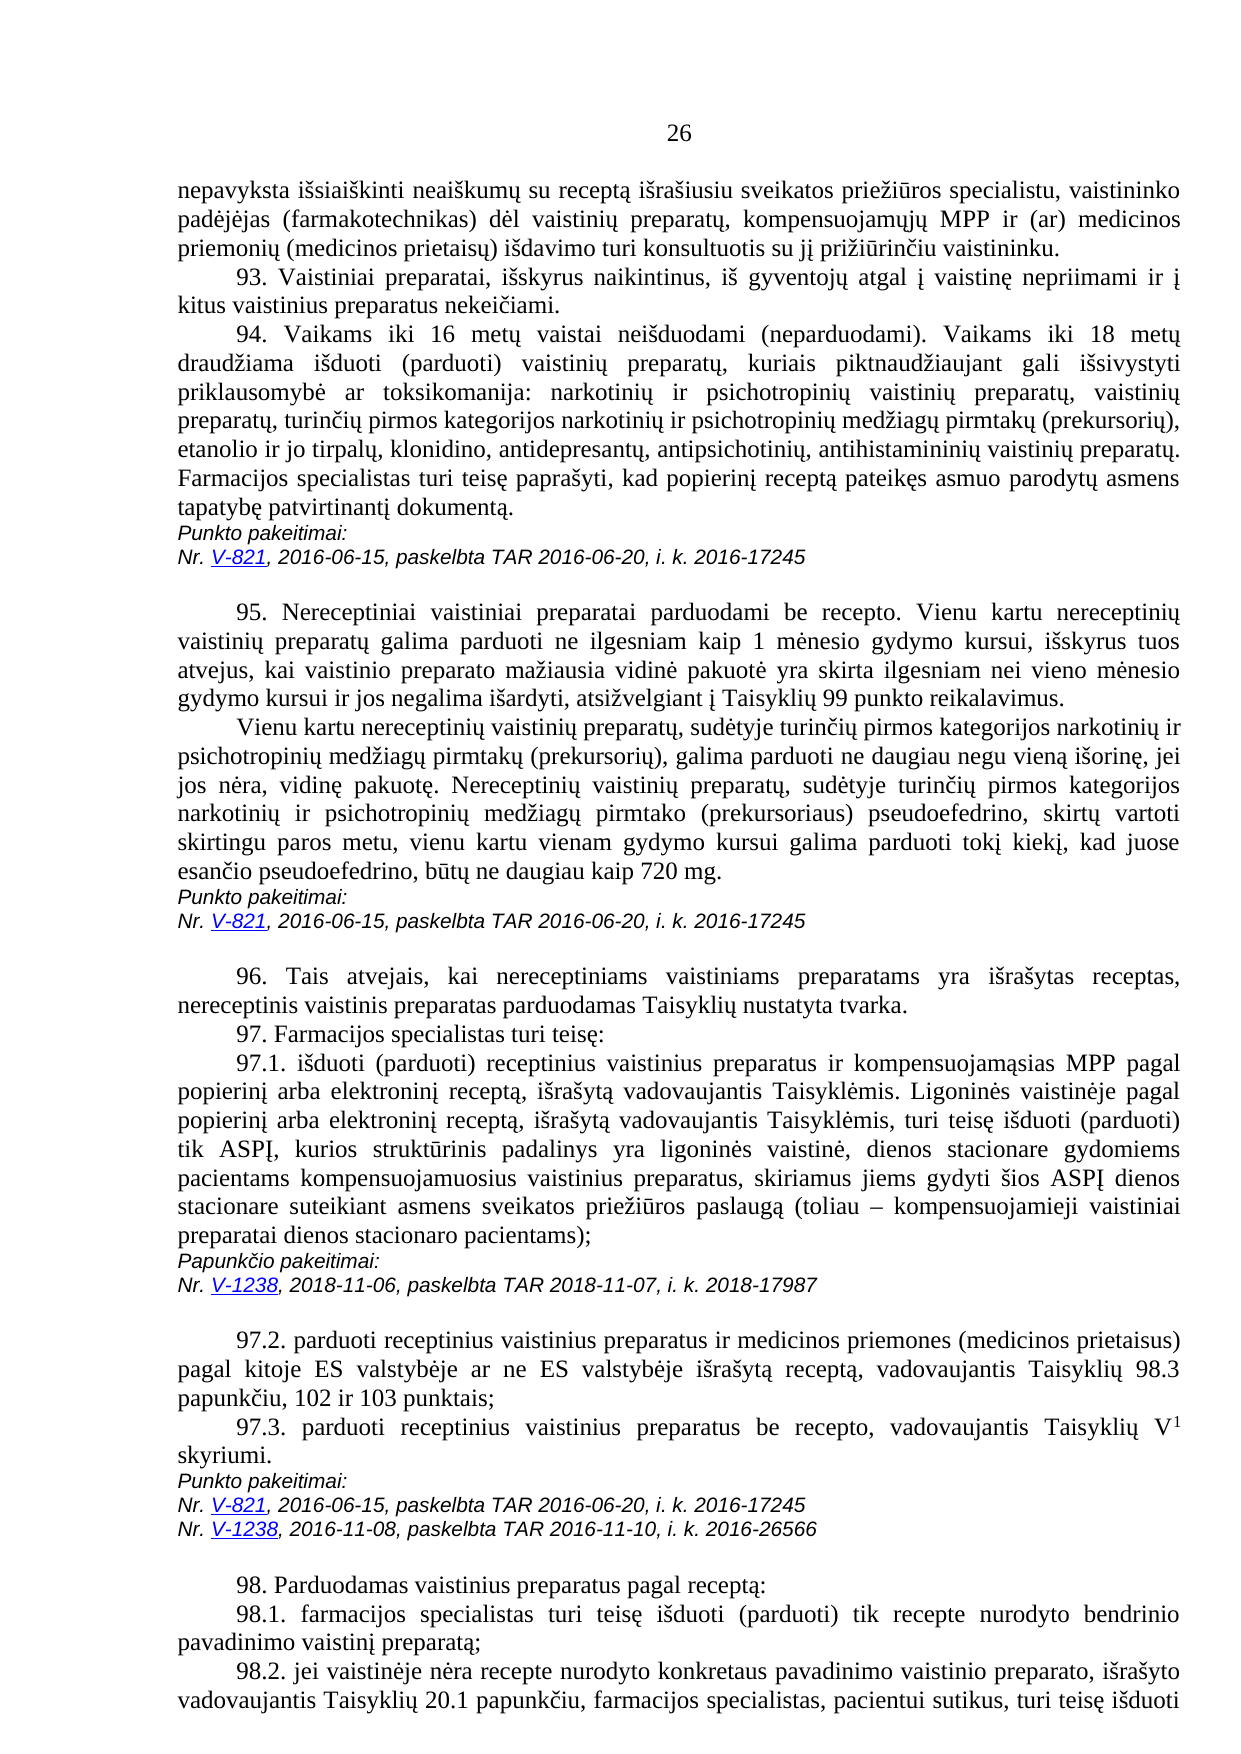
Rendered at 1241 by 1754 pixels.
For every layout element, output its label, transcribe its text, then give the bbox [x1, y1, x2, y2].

text Papunkčio pakeitimai: [177, 1249, 1181, 1273]
text Nr. V-1238, 2016-11-08, paskelbta TAR 2016-11-10, i. k. 2016-26566 [177, 1517, 1181, 1541]
text 94. Vaikams iki 16 metų vaistai neišduodami (neparduodami). Vaikams iki 18 metų draudžiama išduoti (parduoti) vaistinių preparatų, kuriais piktnaudžiaujant gali išsivystyti priklausomybė ar toksikomanija: narkotinių ir psichotropinių vaistinių preparatų, vaistinių preparatų, turinčių pirmos kategorijos narkotinių ir psichotropinių medžiagų pirmtakų (prekursorių), etanolio ir jo tirpalų, klonidino, antidepresantų, antipsichotinių, antihistamininių vaistinių preparatų. Farmacijos specialistas turi teisę paprašyti, kad popierinį receptą pateikęs asmuo parodytų asmens tapatybę patvirtinantį dokumentą. [177, 319, 1181, 521]
text nepavyksta išsiaiškinti neaiškumų su receptą išrašiusiu sveikatos priežiūros specialistu, vaistininko padėjėjas (farmakotechnikas) dėl vaistinių preparatų, kompensuojamųjų MPP ir (ar) medicinos priemonių (medicinos prietaisų) išdavimo turi konsultuotis su jį prižiūrinčiu vaistininku. [177, 176, 1181, 262]
text 98. Parduodamas vaistinius preparatus pagal receptą: [177, 1570, 1181, 1599]
text 95. Nereceptiniai vaistiniai preparatai parduodami be recepto. Vienu kartu nereceptinių vaistinių preparatų galima parduoti ne ilgesniam kaip 1 mėnesio gydymo kursui, išskyrus tuos atvejus, kai vaistinio preparato mažiausia vidinė pakuotė yra skirta ilgesniam nei vieno mėnesio gydymo kursui ir jos negalima išardyti, atsižvelgiant į Taisyklių 99 punkto reikalavimus. [177, 597, 1181, 712]
text 93. Vaistiniai preparatai, išskyrus naikintinus, iš gyventojų atgal į vaistinę nepriimami ir į kitus vaistinius preparatus nekeičiami. [177, 262, 1181, 319]
text 98.2. jei vaistinėje nėra recepte nurodyto konkretaus pavadinimo vaistinio preparato, išrašyto vadovaujantis Taisyklių 20.1 papunkčiu, farmacijos specialistas, pacientui sutikus, turi teisę išduoti [177, 1656, 1181, 1714]
text Nr. V-821, 2016-06-15, paskelbta TAR 2016-06-20, i. k. 2016-17245 [177, 1493, 1181, 1517]
text Nr. V-821, 2016-06-15, paskelbta TAR 2016-06-20, i. k. 2016-17245 [177, 909, 1181, 933]
text 97.1. išduoti (parduoti) receptinius vaistinius preparatus ir kompensuojamąsias MPP pagal popierinį arba elektroninį receptą, išrašytą vadovaujantis Taisyklėmis. Ligoninės vaistinėje pagal popierinį arba elektroninį receptą, išrašytą vadovaujantis Taisyklėmis, turi teisę išduoti (parduoti) tik ASPĮ, kurios struktūrinis padalinys yra ligoninės vaistinė, dienos stacionare gydomiems pacientams kompensuojamuosius vaistinius preparatus, skiriamus jiems gydyti šios ASPĮ dienos stacionare suteikiant asmens sveikatos priežiūros paslaugą (toliau – kompensuojamieji vaistiniai preparatai dienos stacionaro pacientams); [177, 1048, 1181, 1249]
text 97.2. parduoti receptinius vaistinius preparatus ir medicinos priemones (medicinos prietaisus) pagal kitoje ES valstybėje ar ne ES valstybėje išrašytą receptą, vadovaujantis Taisyklių 98.3 papunkčiu, 102 ir 103 punktais; [177, 1326, 1181, 1412]
text 96. Tais atvejais, kai nereceptiniams vaistiniams preparatams yra išrašytas receptas, nereceptinis vaistinis preparatas parduodamas Taisyklių nustatyta tvarka. [177, 961, 1181, 1019]
text Vienu kartu nereceptinių vaistinių preparatų, sudėtyje turinčių pirmos kategorijos narkotinių ir psichotropinių medžiagų pirmtakų (prekursorių), galima parduoti ne daugiau negu vieną išorinę, jei jos nėra, vidinę pakuotę. Nereceptinių vaistinių preparatų, sudėtyje turinčių pirmos kategorijos narkotinių ir psichotropinių medžiagų pirmtako (prekursoriaus) pseudoefedrino, skirtų vartoti skirtingu paros metu, vienu kartu vienam gydymo kursui galima parduoti tokį kiekį, kad juose esančio pseudoefedrino, būtų ne daugiau kaip 720 mg. [177, 712, 1181, 885]
text Punkto pakeitimai: [177, 521, 1181, 544]
text 97.3. parduoti receptinius vaistinius preparatus be recepto, vadovaujantis Taisyklių V1 skyriumi. [177, 1412, 1181, 1469]
text 98.1. farmacijos specialistas turi teisę išduoti (parduoti) tik recepte nurodyto bendrinio pavadinimo vaistinį preparatą; [177, 1599, 1181, 1656]
text Nr. V-1238, 2018-11-06, paskelbta TAR 2018-11-07, i. k. 2018-17987 [177, 1273, 1181, 1297]
text Nr. V-821, 2016-06-15, paskelbta TAR 2016-06-20, i. k. 2016-17245 [177, 544, 1181, 568]
text Punkto pakeitimai: [177, 1469, 1181, 1493]
text 97. Farmacijos specialistas turi teisę: [177, 1019, 1181, 1048]
text Punkto pakeitimai: [177, 885, 1181, 909]
